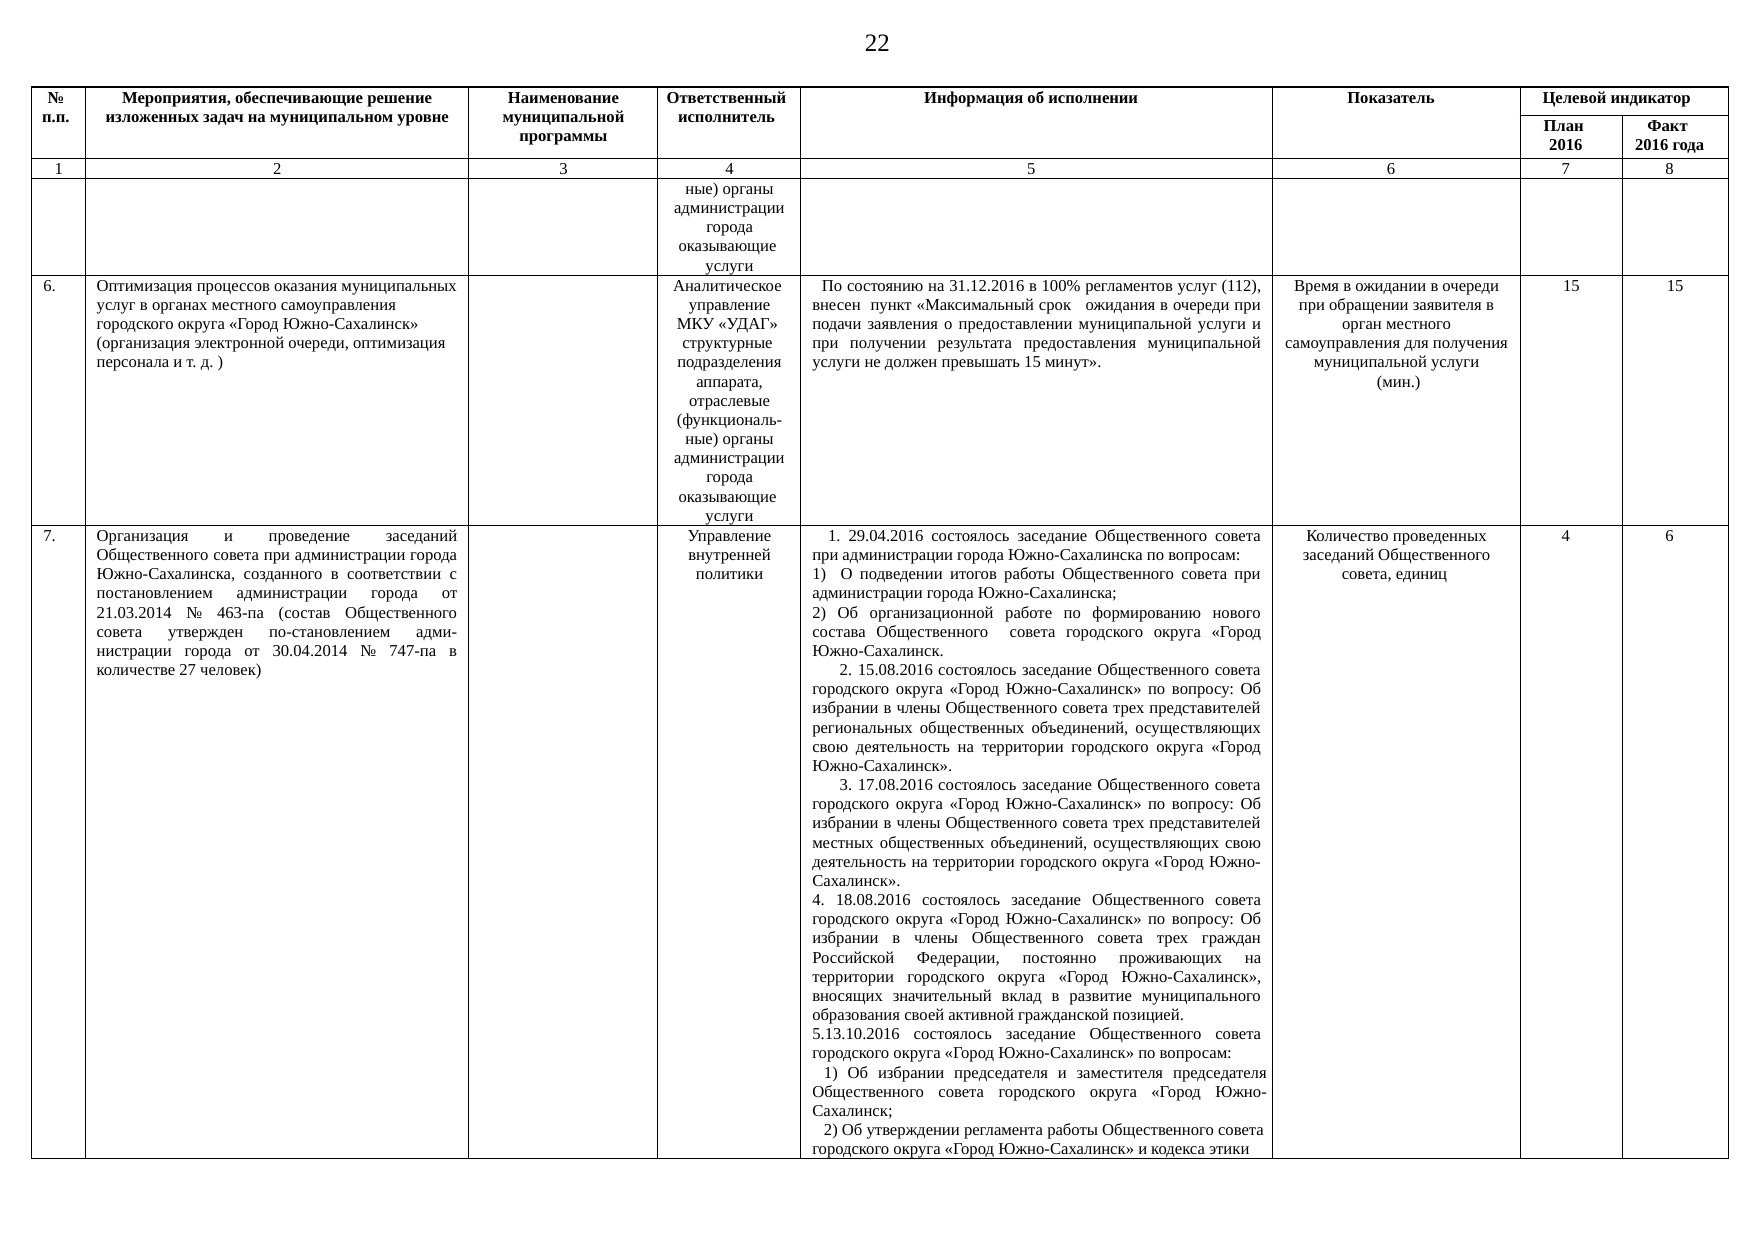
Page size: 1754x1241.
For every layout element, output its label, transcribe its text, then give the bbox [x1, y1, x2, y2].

table_cell [469, 179, 657, 274]
table_cell [32, 179, 85, 274]
table_header Показатель [1273, 88, 1520, 157]
table_cell 1 [32, 159, 85, 178]
table_cell ные) органы администрации города оказывающие услуги [658, 179, 800, 274]
table_cell [469, 526, 657, 1158]
table_cell 5 [801, 159, 1272, 178]
table_header Информация об исполнении [801, 88, 1272, 157]
table_cell Оптимизация процессов оказания муниципальных услуг в органах местного самоуправления городского округа «Город Южно-Сахалинск» (организация электронной очереди, оптимизация персонала и т. д. ) [86, 276, 468, 525]
table_cell [801, 179, 1272, 274]
table_cell 4 [658, 159, 800, 178]
table_header Ответственный исполнитель [658, 88, 800, 157]
table_cell 15 [1623, 276, 1728, 525]
table_cell [469, 276, 657, 525]
table_cell [86, 179, 468, 274]
table_cell 8 [1623, 159, 1728, 178]
table_cell 3 [469, 159, 657, 178]
table_cell 7. [32, 526, 85, 1158]
table_cell 7 [1521, 159, 1622, 178]
table_header Мероприятия, обеспечивающие решение изложенных задач на муниципальном уровне [86, 88, 468, 157]
table_cell 6. [32, 276, 85, 525]
table_header Целевой индикатор [1521, 88, 1728, 114]
table_cell Управление внутренней политики [658, 526, 800, 1158]
table_cell Организация и проведение заседаний Общественного совета при администрации города Южно-Сахалинска, созданного в соответствии с постановлением администрации города от 21.03.2014 № 463-па (состав Общественного совета утвержден по-становлением адми-нистрации города от 30.04.2014 № 747-па в количестве 27 человек) [86, 526, 468, 1158]
table_cell 6 [1623, 526, 1728, 1158]
table_cell 2 [86, 159, 468, 178]
table_cell 15 [1521, 276, 1622, 525]
table_cell [1521, 179, 1622, 274]
table_cell Время в ожидании в очереди при обращении заявителя в орган местного самоуправления для получения муниципальной услуги (мин.) [1273, 276, 1520, 525]
table_cell [1273, 179, 1520, 274]
table_header № п.п. [32, 88, 85, 157]
table_cell По состоянию на 31.12.2016 в 100% регламентов услуг (112), внесен пункт «Максимальный срок ожидания в очереди при подачи заявления о предоставлении муниципальной услуги и при получении результата предоставления муниципальной услуги не должен превышать 15 минут». [801, 276, 1272, 525]
table_cell План 2016 [1521, 116, 1622, 157]
table_cell Аналитическое управление МКУ «УДАГ» структурные подразделения аппарата, отраслевые (функциональ-ные) органы администрации города оказывающие услуги [658, 276, 800, 525]
table_cell 6 [1273, 159, 1520, 178]
table_cell 4 [1521, 526, 1622, 1158]
table_cell Факт 2016 года [1623, 116, 1728, 157]
table_cell Количество проведенных заседаний Общественного совета, единиц [1273, 526, 1520, 1158]
table_cell 1. 29.04.2016 состоялось заседание Общественного совета при администрации города Южно-Сахалинска по вопросам: 1) О подведении итогов работы Общественного совета при администрации города Южно-Сахалинска; 2) Об организационной работе по формированию нового состава Общественного совета городского округа «Город Южно-Сахалинск. 2. 15.08.2016 состоялось заседание Общественного совета городского округа «Город Южно-Сахалинск» по вопросу: Об избрании в члены Общественного совета трех представителей региональных общественных объединений, осуществляющих свою деятельность на территории городского округа «Город Южно-Сахалинск». 3. 17.08.2016 состоялось заседание Общественного совета городского округа «Город Южно-Сахалинск» по вопросу: Об избрании в члены Общественного совета трех представителей местных общественных объединений, осуществляющих свою деятельность на территории городского округа «Город Южно-Сахалинск». 4. 18.08.2016 состоялось заседание Общественного совета городского округа «Город Южно-Сахалинск» по вопросу: Об избрании в члены Общественного совета трех граждан Российской Федерации, постоянно проживающих на территории городского округа «Город Южно-Сахалинск», вносящих значительный вклад в развитие муниципального образования своей активной гражданской позицией. 5.13.10.2016 состоялось заседание Общественного совета городского округа «Город Южно-Сахалинск» по вопросам: 1) Об избрании председателя и заместителя председателя Общественного совета городского округа «Город Южно-Сахалинск; 2) Об утверждении регламента работы Общественного совета городского округа «Город Южно-Сахалинск» и кодекса этики [801, 526, 1272, 1158]
table_header Наименование муниципальной программы [469, 88, 657, 157]
table_cell [1623, 179, 1728, 274]
